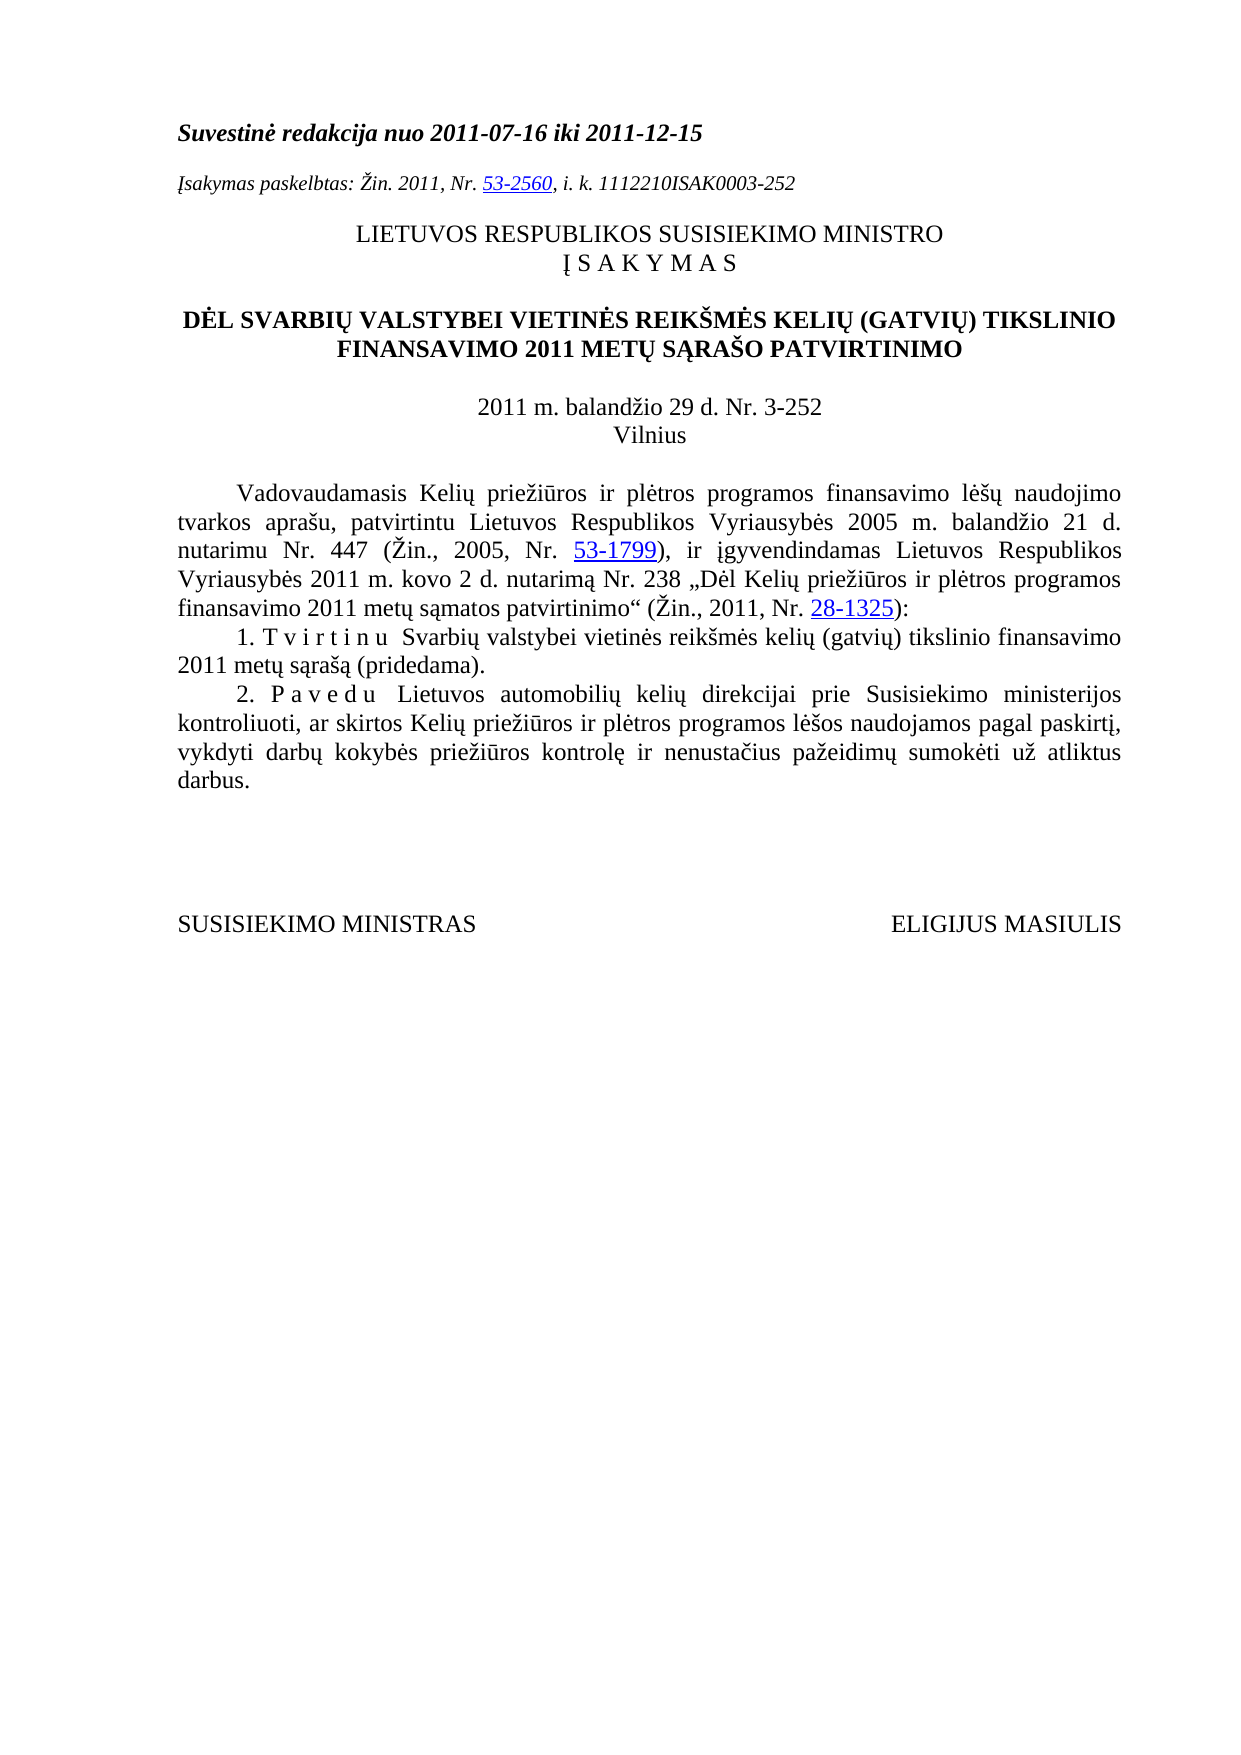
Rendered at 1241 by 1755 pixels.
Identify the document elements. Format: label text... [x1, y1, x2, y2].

text ĮSAKYMAS [177, 248, 1122, 277]
text 2. Pavedu Lietuvos automobilių kelių direkcijai prie Susisiekimo ministerijos kontroliuoti, ar skirtos Kelių priežiūros ir plėtros programos lėšos naudojamos pagal paskirtį, vykdyti darbų kokybės priežiūros kontrolę ir nenustačius pažeidimų sumokėti už atliktus darbus. [177, 679, 1122, 794]
text Suvestinė redakcija nuo 2011-07-16 iki 2011-12-15 [177, 118, 1122, 147]
text Įsakymas paskelbtas: Žin. 2011, Nr. 53-2560, i. k. 1112210ISAK0003-252 [177, 171, 1122, 195]
text Vilnius [177, 420, 1122, 449]
text Susisiekimo ministras Eligijus Masiulis [177, 909, 1122, 938]
text LIETUVOS RESPUBLIKOS SUSISIEKIMO MINISTRO [177, 219, 1122, 248]
text 1. Tvirtinu Svarbių valstybei vietinės reikšmės kelių (gatvių) tikslinio finansavimo 2011 metų sąrašą (pridedama). [177, 622, 1122, 679]
text Vadovaudamasis Kelių priežiūros ir plėtros programos finansavimo lėšų naudojimo tvarkos aprašu, patvirtintu Lietuvos Respublikos Vyriausybės 2005 m. balandžio 21 d. nutarimu Nr. 447 (Žin., 2005, Nr. 53-1799), ir įgyvendindamas Lietuvos Respublikos Vyriausybės 2011 m. kovo 2 d. nutarimą Nr. 238 „Dėl Kelių priežiūros ir plėtros programos finansavimo 2011 metų sąmatos patvirtinimo“ (Žin., 2011, Nr. 28-1325): [177, 478, 1122, 622]
text 2011 m. balandžio 29 d. Nr. 3-252 [177, 392, 1122, 420]
text DĖL SVARBIŲ VALSTYBEI VIETINĖS REIKŠMĖS KELIŲ (GATVIŲ) TIKSLINIO FINANSAVIMO 2011 METŲ SĄRAŠO PATVIRTINIMO [177, 305, 1122, 363]
